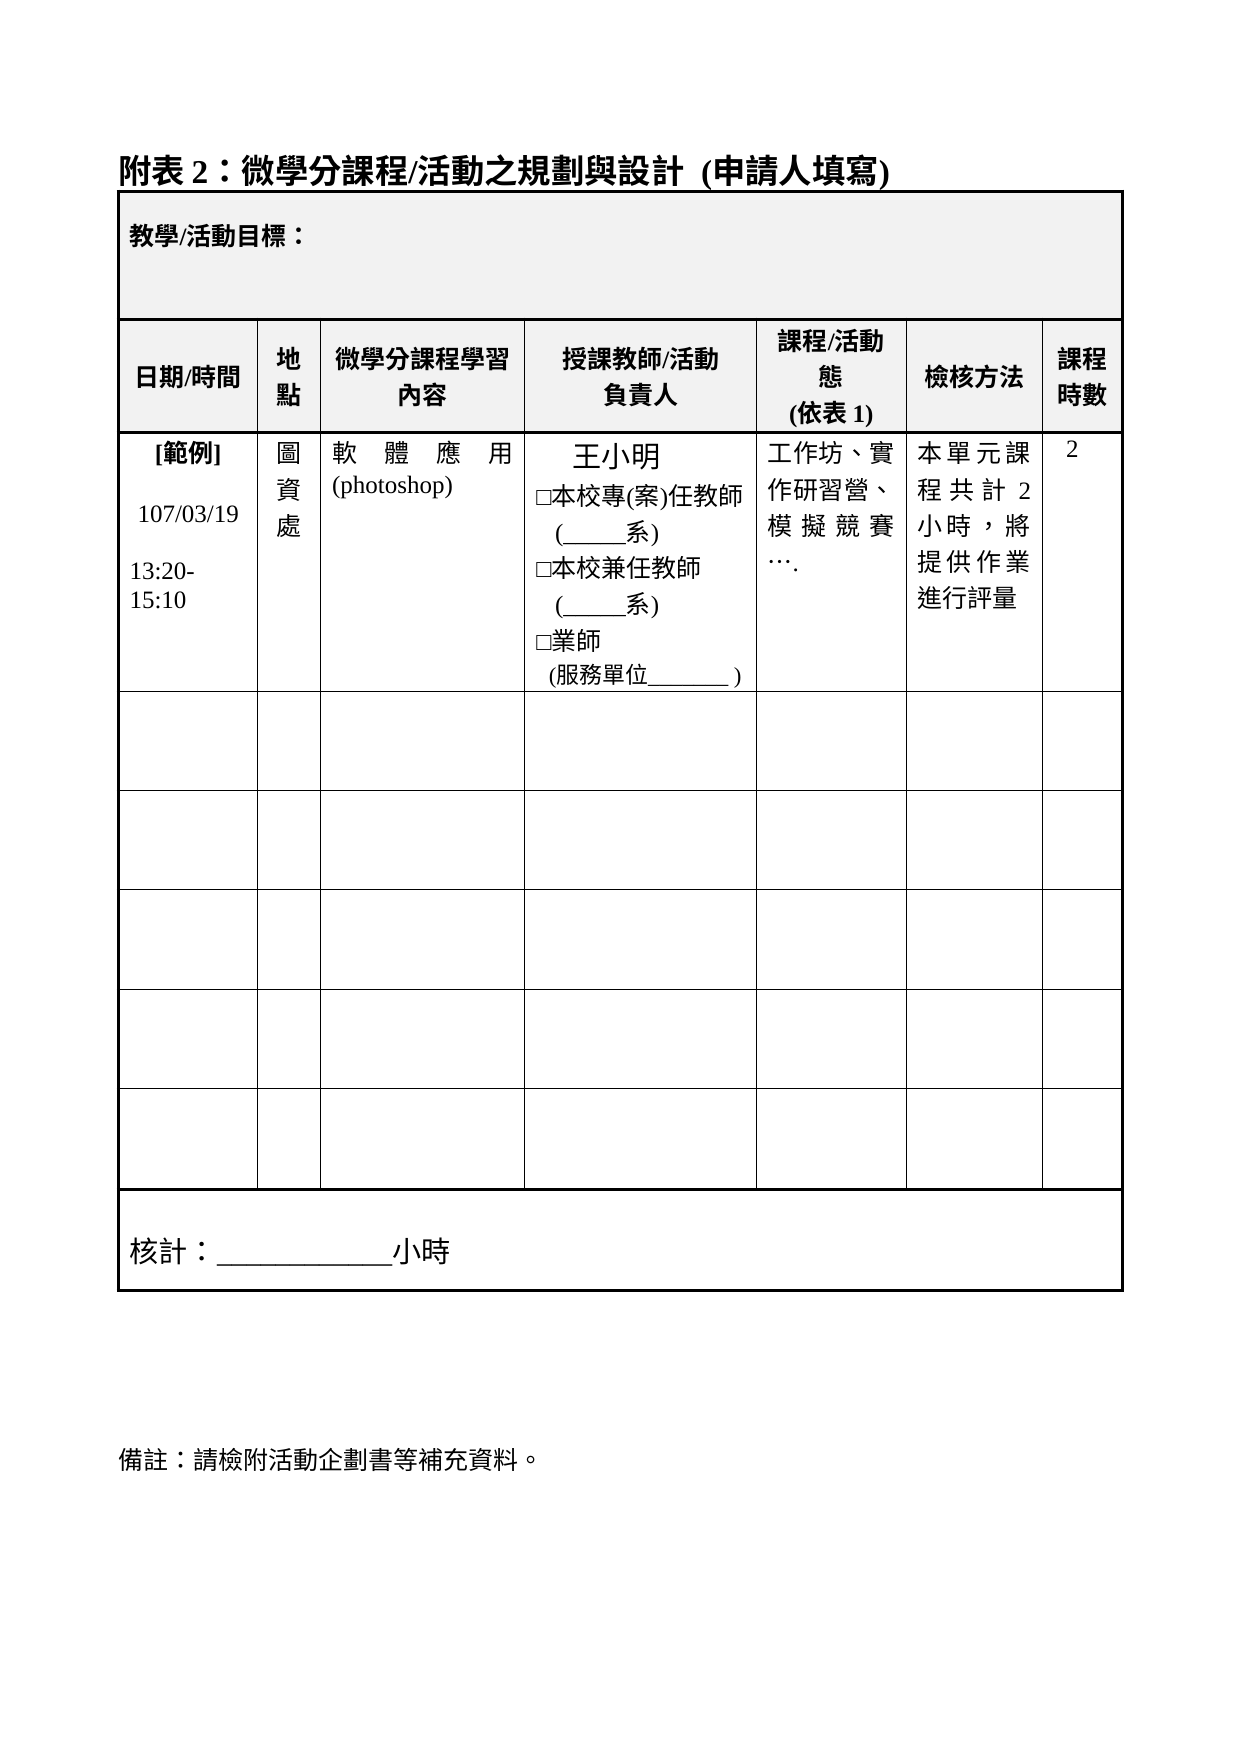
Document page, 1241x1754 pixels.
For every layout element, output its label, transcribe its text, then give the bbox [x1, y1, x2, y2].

table_cell [1043, 990, 1121, 1088]
table_header 教學/活動目標： [120, 193, 1121, 318]
table_cell [907, 791, 1042, 889]
table_cell [525, 990, 756, 1088]
table_cell [1043, 1089, 1121, 1187]
table_cell [525, 692, 756, 790]
table_cell 課程時數 [1043, 321, 1121, 431]
table_cell 本單元課程共計2小時，將提供作業進行評量 [907, 434, 1042, 691]
table_cell [258, 990, 320, 1088]
table_cell [1043, 692, 1121, 790]
table_cell 核計：____________小時 [120, 1191, 1121, 1289]
table_cell [258, 1089, 320, 1187]
table_cell [757, 692, 906, 790]
table_cell 軟體應用(photoshop) [321, 434, 524, 691]
table_cell 王小明 □本校專(案)任教師 (_____系) □本校兼任教師 (_____系) □業師 (服務單位_______ ) [525, 434, 756, 691]
table_cell [範例] 107/03/19 13:20-15:10 [120, 434, 257, 691]
table_cell [907, 890, 1042, 989]
table_cell [120, 990, 257, 1088]
table_cell [321, 990, 524, 1088]
table_cell 地點 [258, 321, 320, 431]
table_cell [120, 692, 257, 790]
table_cell [120, 890, 257, 989]
table_cell 授課教師/活動 負責人 [525, 321, 756, 431]
table_cell [120, 1089, 257, 1187]
table_cell [258, 692, 320, 790]
table_cell [321, 1089, 524, 1187]
text 備註：請檢附活動企劃書等補充資料。 [118, 1417, 1122, 1480]
table_cell [525, 890, 756, 989]
table_cell 課程/活動態 (依表1) [757, 321, 906, 431]
table_cell [757, 890, 906, 989]
table_cell [907, 1089, 1042, 1187]
table_cell 微學分課程學習內容 [321, 321, 524, 431]
table_cell [321, 890, 524, 989]
table_cell 工作坊、實作研習營、模擬競賽…. [757, 434, 906, 691]
table_cell 檢核方法 [907, 321, 1042, 431]
table_cell [1043, 890, 1121, 989]
table_cell [321, 791, 524, 889]
table_cell [1043, 791, 1121, 889]
table_cell [258, 890, 320, 989]
table_cell [907, 692, 1042, 790]
table_cell [757, 1089, 906, 1187]
table_cell [258, 791, 320, 889]
table_cell [321, 692, 524, 790]
table_cell 日期/時間 [120, 321, 257, 431]
table_cell [907, 990, 1042, 1088]
table_cell [525, 791, 756, 889]
table_cell [757, 791, 906, 889]
text 附表2：微學分課程/活動之規劃與設計 (申請人填寫) [118, 127, 1122, 189]
table_cell [525, 1089, 756, 1187]
table_cell [120, 791, 257, 889]
table_cell 2 [1043, 434, 1121, 691]
table_cell [757, 990, 906, 1088]
table_cell 圖資處 [258, 434, 320, 691]
